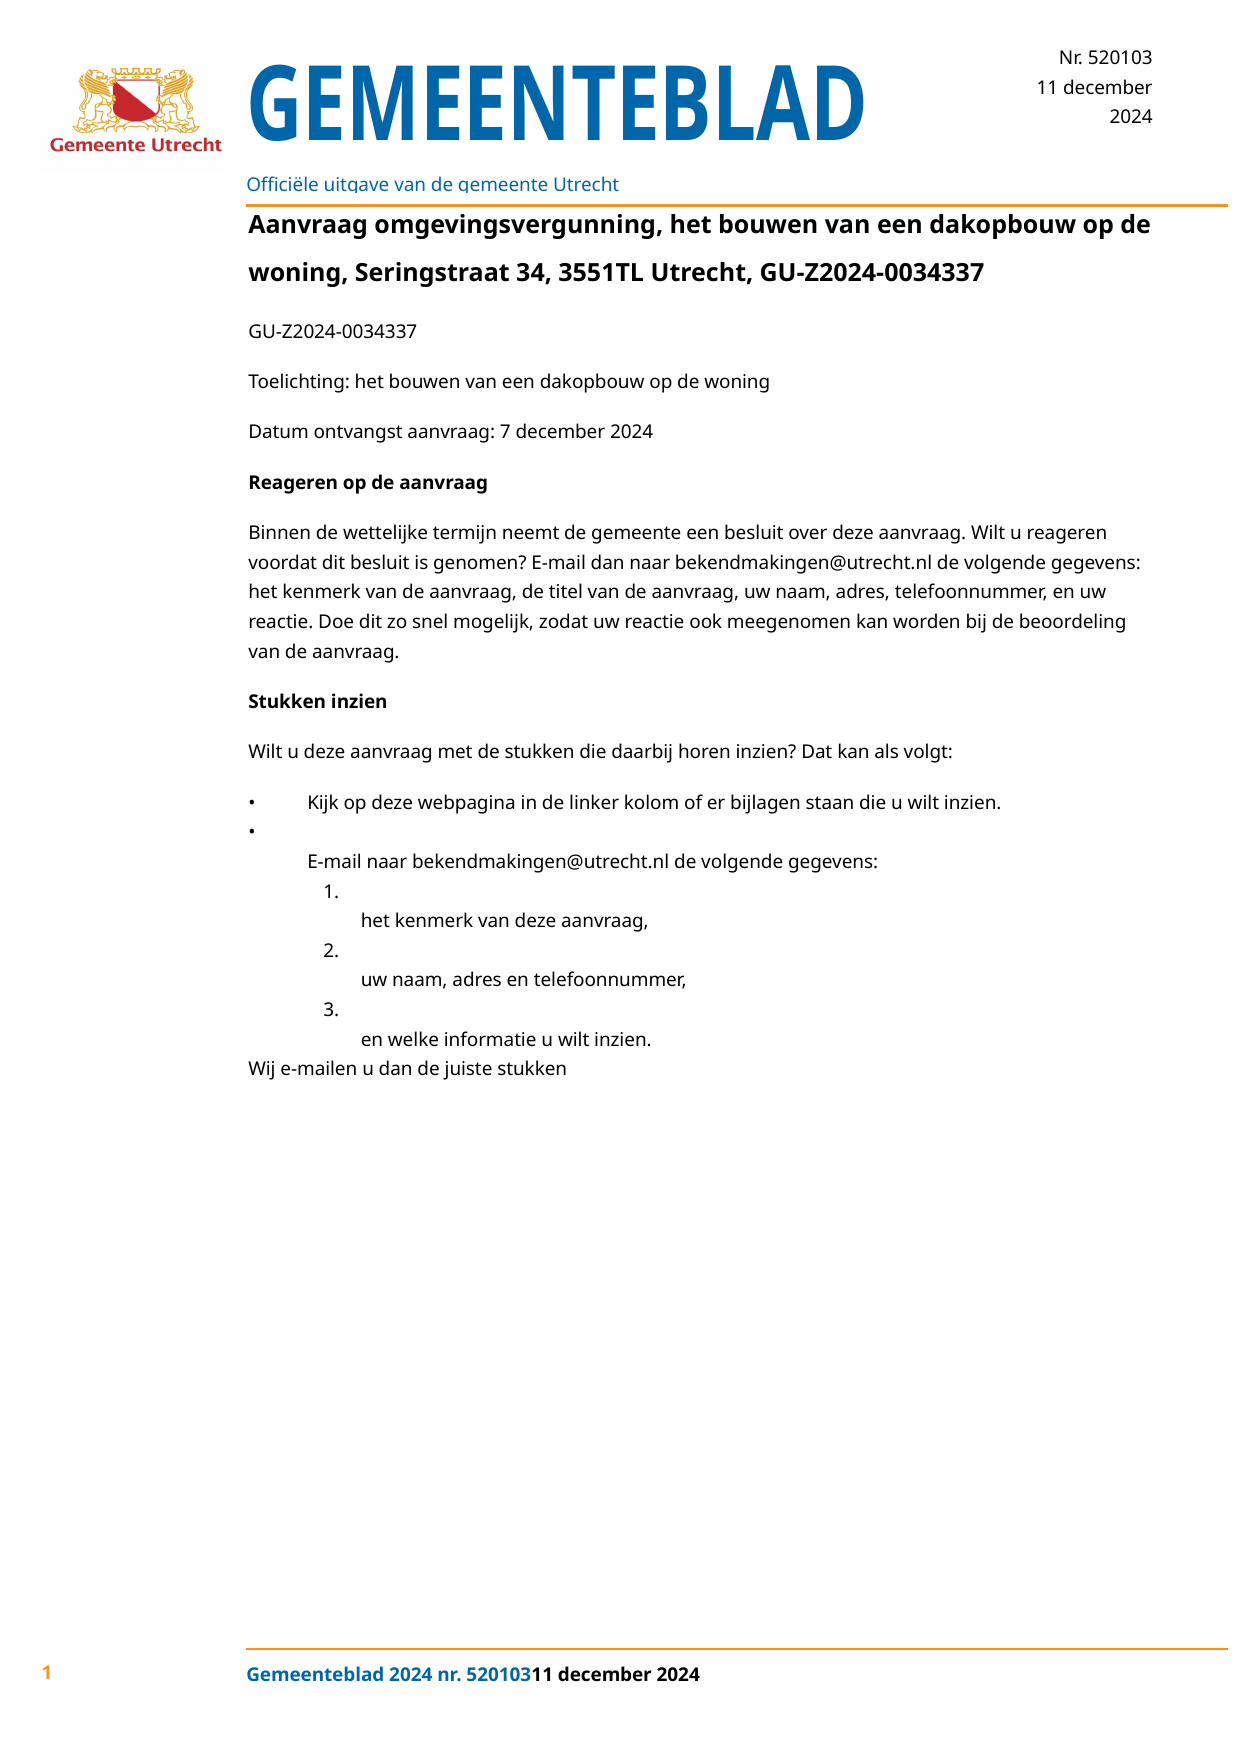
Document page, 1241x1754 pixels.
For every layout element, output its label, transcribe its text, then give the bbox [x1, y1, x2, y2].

list het kenmerk van deze aanvraag, [323, 907, 1152, 933]
text GU-Z2024-0034337 [248, 318, 1152, 344]
picture [41, 47, 231, 172]
list en welke informatie u wilt inzien. [323, 1026, 1152, 1052]
text Binnen de wettelijke termijn neemt de gemeente een besluit over deze aanvraag. Wilt u reageren voordat dit besluit is genomen? E-mail dan naar bekendmakingen@utrecht.nl de volgende gegevens: het kenmerk van de aanvraag, de titel van de aanvraag, uw naam, adres, telefoonnummer, en uw reactie. Doe dit zo snel mogelijk, zodat uw reactie ook meegenomen kan worden bij de beoordeling van de aanvraag. [248, 519, 1152, 664]
text Reageren op de aanvraag [248, 469, 1152, 495]
text Toelichting: het bouwen van een dakopbouw op de woning [248, 368, 1152, 394]
text Stukken inzien [248, 688, 1152, 714]
text Datum ontvangst aanvraag: 7 december 2024 [248, 419, 1152, 444]
text Aanvraag omgevingsvergunning, het bouwen van een dakopbouw op de woning, Seringstraat 34, 3551TL Utrecht, GU-Z2024-0034337 [248, 207, 1152, 288]
text Wilt u deze aanvraag met de stukken die daarbij horen inzien? Dat kan als volgt: [248, 739, 1152, 764]
text Wij e-mailen u dan de juiste stukken [248, 1055, 1152, 1081]
list Kijk op deze webpagina in de linker kolom of er bijlagen staan die u wilt inzien. [248, 789, 1152, 815]
list E-mail naar bekendmakingen@utrecht.nl de volgende gegevens: [248, 848, 1152, 874]
list uw naam, adres en telefoonnummer, [323, 967, 1152, 992]
